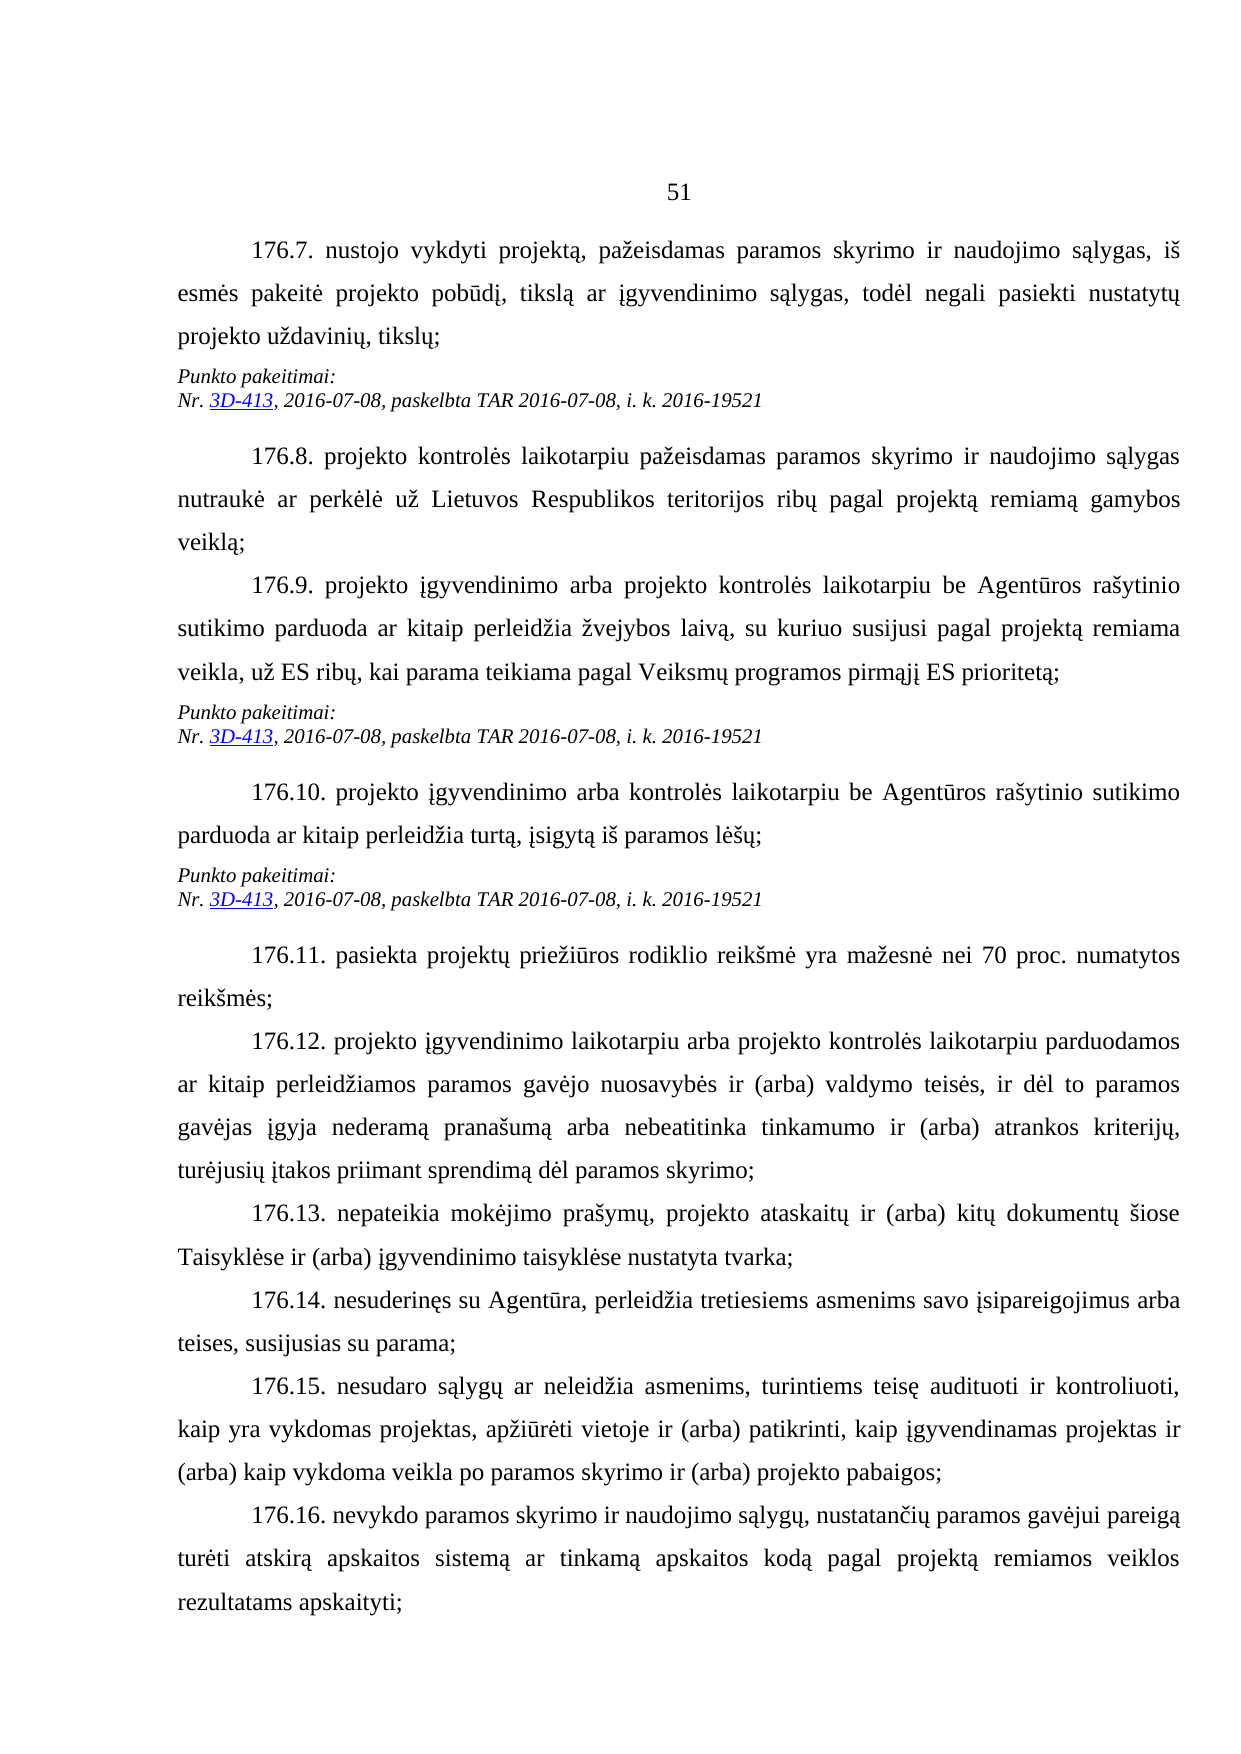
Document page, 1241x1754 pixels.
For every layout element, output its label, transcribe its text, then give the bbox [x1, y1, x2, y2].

text 176.12. projekto įgyvendinimo laikotarpiu arba projekto kontrolės laikotarpiu parduodamos ar kitaip perleidžiamos paramos gavėjo nuosavybės ir (arba) valdymo teisės, ir dėl to paramos gavėjas įgyja nederamą pranašumą arba nebeatitinka tinkamumo ir (arba) atrankos kriterijų, turėjusių įtakos priimant sprendimą dėl paramos skyrimo; [177, 1026, 1181, 1184]
text 176.16. nevykdo paramos skyrimo ir naudojimo sąlygų, nustatančių paramos gavėjui pareigą turėti atskirą apskaitos sistemą ar tinkamą apskaitos kodą pagal projektą remiamos veiklos rezultatams apskaityti; [177, 1500, 1181, 1615]
text Nr. 3D-413, 2016-07-08, paskelbta TAR 2016-07-08, i. k. 2016-19521 [177, 724, 1181, 748]
text 176.14. nesuderinęs su Agentūra, perleidžia tretiesiems asmenims savo įsipareigojimus arba teises, susijusias su parama; [177, 1285, 1181, 1357]
text 176.15. nesudaro sąlygų ar neleidžia asmenims, turintiems teisę audituoti ir kontroliuoti, kaip yra vykdomas projektas, apžiūrėti vietoje ir (arba) patikrinti, kaip įgyvendinamas projektas ir (arba) kaip vykdoma veikla po paramos skyrimo ir (arba) projekto pabaigos; [177, 1371, 1181, 1486]
text Nr. 3D-413, 2016-07-08, paskelbta TAR 2016-07-08, i. k. 2016-19521 [177, 887, 1181, 911]
text 176.7. nustojo vykdyti projektą, pažeisdamas paramos skyrimo ir naudojimo sąlygas, iš esmės pakeitė projekto pobūdį, tikslą ar įgyvendinimo sąlygas, todėl negali pasiekti nustatytų projekto uždavinių, tikslų; [177, 235, 1181, 350]
text 176.11. pasiekta projektų priežiūros rodiklio reikšmė yra mažesnė nei 70 proc. numatytos reikšmės; [177, 940, 1181, 1012]
text Punkto pakeitimai: [177, 364, 1181, 388]
text Punkto pakeitimai: [177, 700, 1181, 724]
text Punkto pakeitimai: [177, 863, 1181, 887]
text 176.8. projekto kontrolės laikotarpiu pažeisdamas paramos skyrimo ir naudojimo sąlygas nutraukė ar perkėlė už Lietuvos Respublikos teritorijos ribų pagal projektą remiamą gamybos veiklą; [177, 441, 1181, 556]
text 176.9. projekto įgyvendinimo arba projekto kontrolės laikotarpiu be Agentūros rašytinio sutikimo parduoda ar kitaip perleidžia žvejybos laivą, su kuriuo susijusi pagal projektą remiama veikla, už ES ribų, kai parama teikiama pagal Veiksmų programos pirmąjį ES prioritetą; [177, 570, 1181, 685]
text Nr. 3D-413, 2016-07-08, paskelbta TAR 2016-07-08, i. k. 2016-19521 [177, 388, 1181, 412]
text 176.13. nepateikia mokėjimo prašymų, projekto ataskaitų ir (arba) kitų dokumentų šiose Taisyklėse ir (arba) įgyvendinimo taisyklėse nustatyta tvarka; [177, 1198, 1181, 1270]
text 176.10. projekto įgyvendinimo arba kontrolės laikotarpiu be Agentūros rašytinio sutikimo parduoda ar kitaip perleidžia turtą, įsigytą iš paramos lėšų; [177, 777, 1181, 848]
